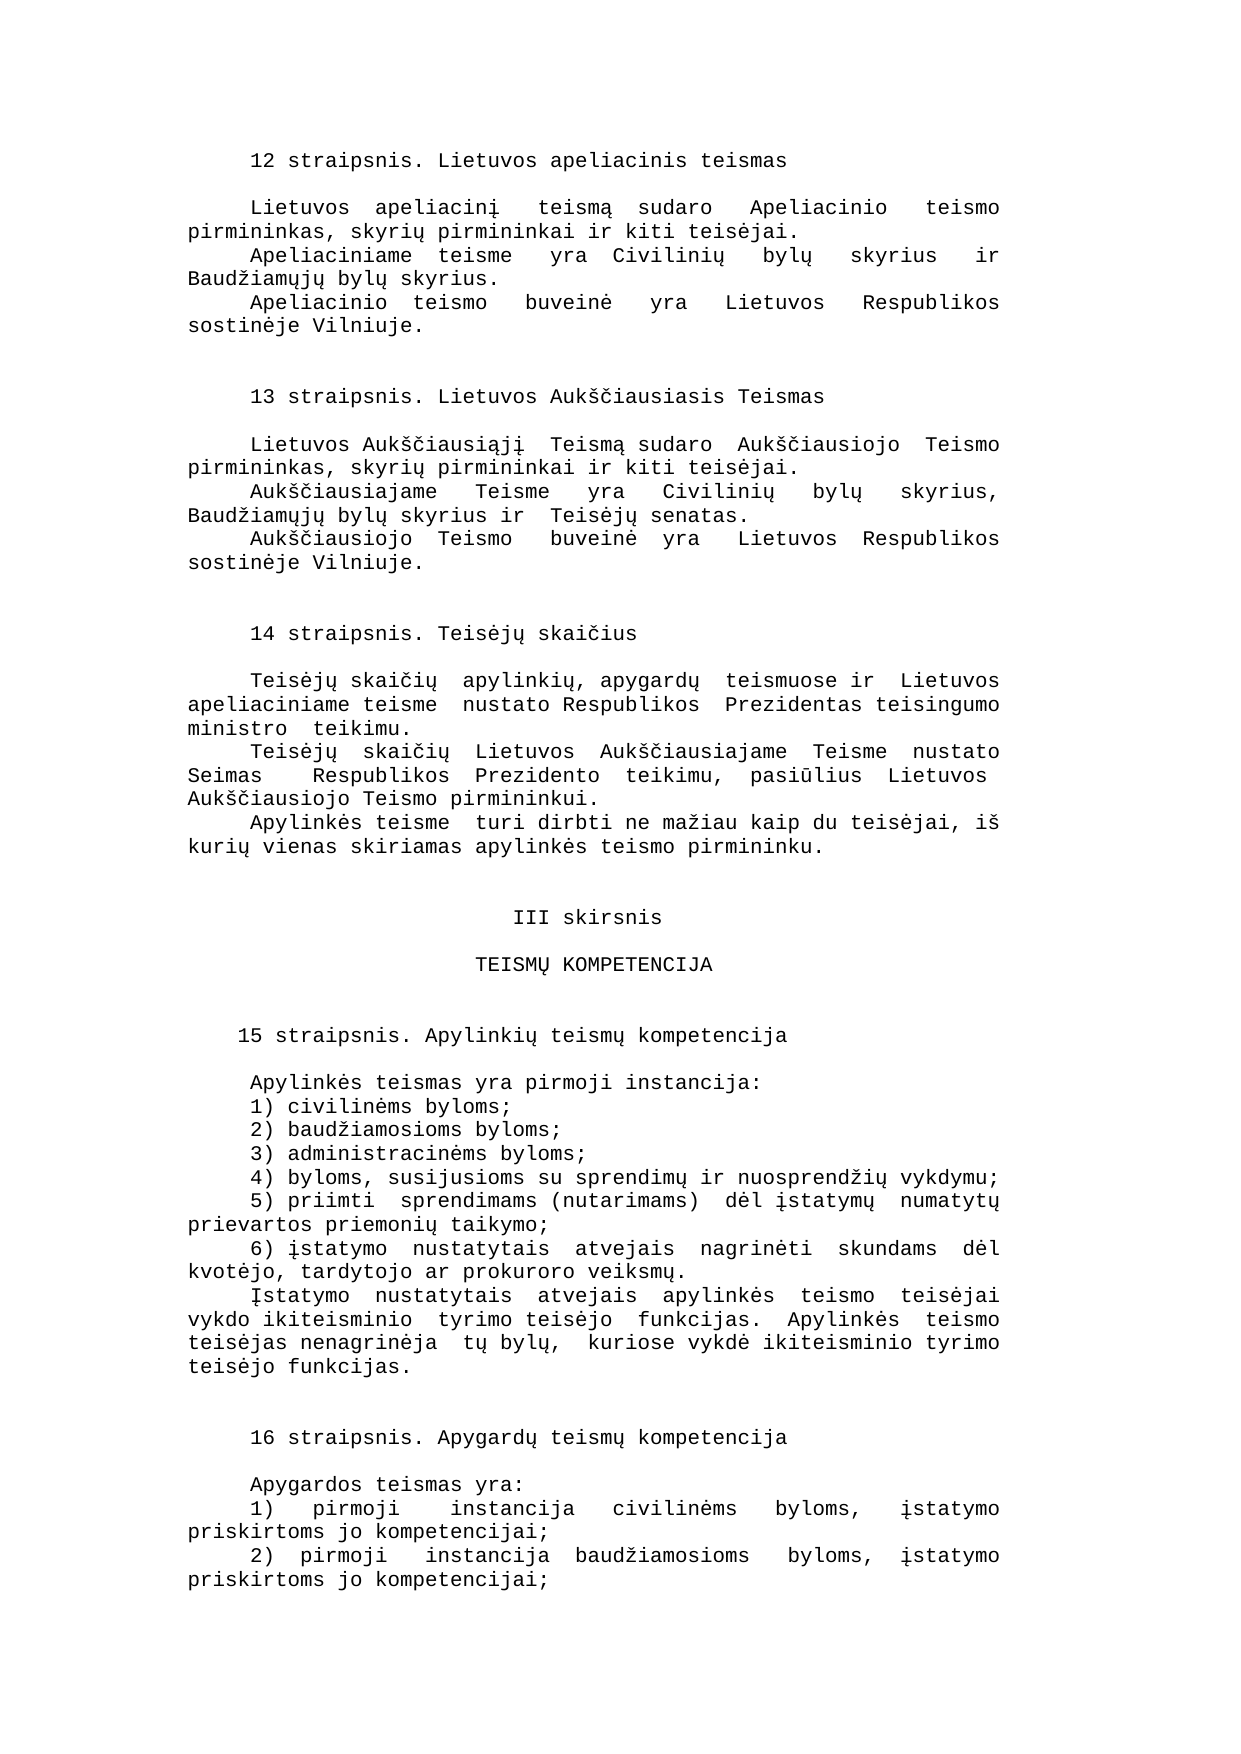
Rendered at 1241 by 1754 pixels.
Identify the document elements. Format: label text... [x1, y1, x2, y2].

text Apeliacinio teismo buveinė yra Lietuvos Respublikos [187, 292, 1053, 316]
text Aukščiausiojo Teismo buveinė yra Lietuvos Respublikos [187, 528, 1053, 552]
text teisėjas nenagrinėja tų bylų, kuriose vykdė ikiteisminio tyrimo [187, 1332, 1053, 1356]
text Aukščiausiajame Teisme yra Civilinių bylų skyrius, [187, 481, 1053, 505]
text kurių vienas skiriamas apylinkės teismo pirmininku. [187, 836, 1053, 859]
text Seimas Respublikos Prezidento teikimu, pasiūlius Lietuvos [187, 765, 1053, 788]
text 12 straipsnis. Lietuvos apeliacinis teismas [187, 150, 1053, 174]
text apeliaciniame teisme nustato Respublikos Prezidentas teisingumo [187, 694, 1053, 717]
text pirmininkas, skyrių pirmininkai ir kiti teisėjai. [187, 457, 1053, 481]
text Apylinkės teisme turi dirbti ne mažiau kaip du teisėjai, iš [187, 812, 1053, 836]
text teisėjo funkcijas. [187, 1356, 1053, 1379]
text 1) civilinėms byloms; [187, 1096, 1053, 1119]
text Apylinkės teismas yra pirmoji instancija: [187, 1072, 1053, 1096]
text Apeliaciniame teisme yra Civilinių bylų skyrius ir [187, 244, 1053, 268]
text Baudžiamųjų bylų skyrius. [187, 268, 1053, 292]
text III skirsnis [187, 907, 1053, 930]
text sostinėje Vilniuje. [187, 552, 1053, 576]
text ministro teikimu. [187, 717, 1053, 741]
text Įstatymo nustatytais atvejais apylinkės teismo teisėjai [187, 1285, 1053, 1309]
text priskirtoms jo kompetencijai; [187, 1521, 1053, 1545]
text Apygardos teismas yra: [187, 1474, 1053, 1498]
text 6) įstatymo nustatytais atvejais nagrinėti skundams dėl [187, 1238, 1053, 1261]
text pirmininkas, skyrių pirmininkai ir kiti teisėjai. [187, 221, 1053, 244]
text 1) pirmoji instancija civilinėms byloms, įstatymo [187, 1498, 1053, 1521]
text Aukščiausiojo Teismo pirmininkui. [187, 788, 1053, 812]
text 2) pirmoji instancija baudžiamosioms byloms, įstatymo [187, 1545, 1053, 1569]
text 4) byloms, susijusioms su sprendimų ir nuosprendžių vykdymu; [187, 1167, 1053, 1190]
text vykdo ikiteisminio tyrimo teisėjo funkcijas. Apylinkės teismo [187, 1309, 1053, 1332]
text 2) baudžiamosioms byloms; [187, 1119, 1053, 1143]
text kvotėjo, tardytojo ar prokuroro veiksmų. [187, 1261, 1053, 1285]
text priskirtoms jo kompetencijai; [187, 1569, 1053, 1592]
text Baudžiamųjų bylų skyrius ir Teisėjų senatas. [187, 505, 1053, 528]
text 5) priimti sprendimams (nutarimams) dėl įstatymų numatytų [187, 1190, 1053, 1214]
text TEISMŲ KOMPETENCIJA [187, 954, 1053, 978]
text Lietuvos Aukščiausiąjį Teismą sudaro Aukščiausiojo Teismo [187, 434, 1053, 457]
text 14 straipsnis. Teisėjų skaičius [187, 623, 1053, 647]
text 13 straipsnis. Lietuvos Aukščiausiasis Teismas [187, 386, 1053, 410]
text sostinėje Vilniuje. [187, 316, 1053, 339]
text 15 straipsnis. Apylinkių teismų kompetencija [187, 1025, 1053, 1048]
text 3) administracinėms byloms; [187, 1143, 1053, 1167]
text Lietuvos apeliacinį teismą sudaro Apeliacinio teismo [187, 197, 1053, 221]
text Teisėjų skaičių Lietuvos Aukščiausiajame Teisme nustato [187, 741, 1053, 765]
text Teisėjų skaičių apylinkių, apygardų teismuose ir Lietuvos [187, 670, 1053, 694]
text 16 straipsnis. Apygardų teismų kompetencija [187, 1427, 1053, 1451]
text prievartos priemonių taikymo; [187, 1214, 1053, 1238]
